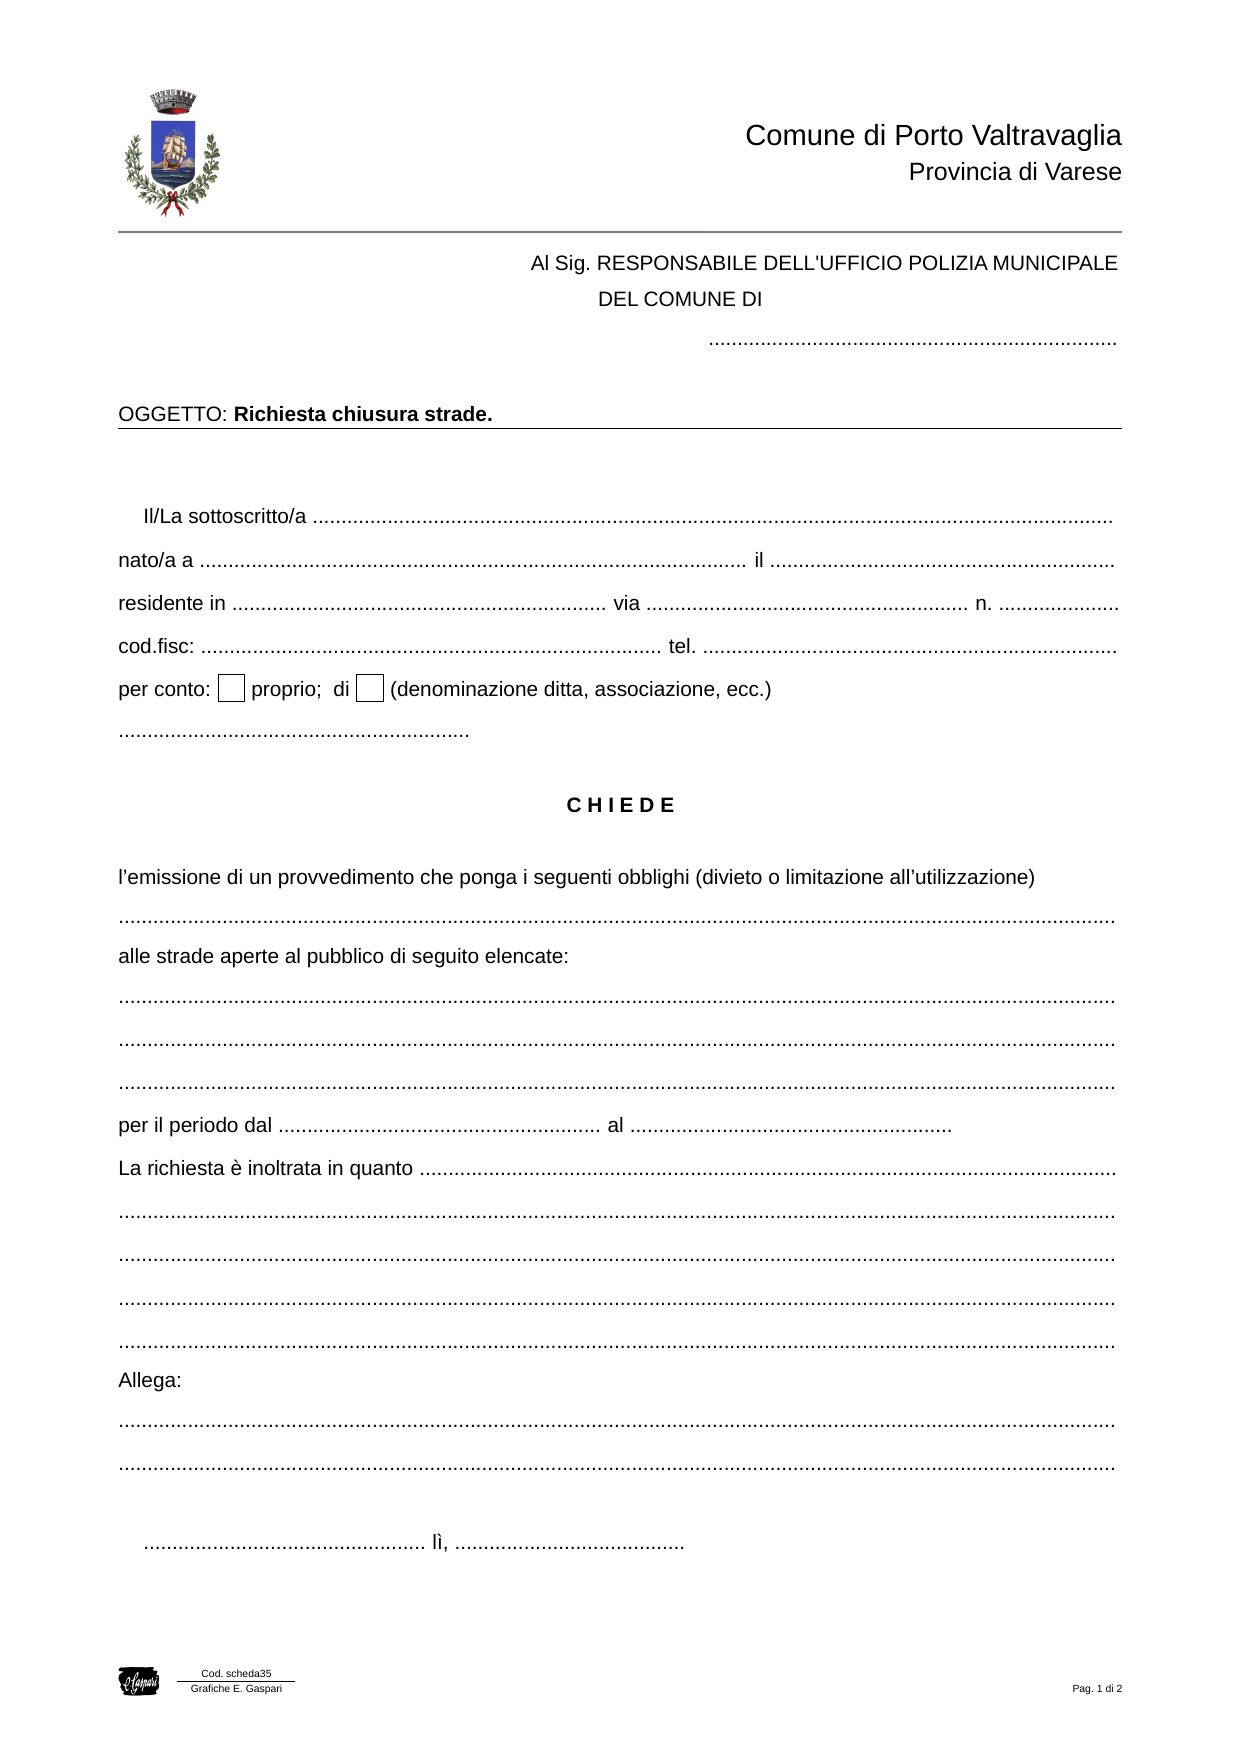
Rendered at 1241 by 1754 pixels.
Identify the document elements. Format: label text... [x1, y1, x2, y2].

text residente in ................................................................. via ........................................................ n. ..................... [118, 587, 1122, 616]
text OGGETTO: Richiesta chiusura strade. [118, 402, 1122, 428]
text nato/a a ............................................................................................... il ............................................................ [118, 544, 1122, 572]
text La richiesta è inoltrata in quanto ......................................................................................................................... [118, 1152, 1122, 1181]
text ............................................................................................................................................................................. [118, 1023, 1122, 1052]
text ............................................................................................................................................................................. [118, 1447, 1122, 1476]
text ............................................................................................................................................................................. [118, 1325, 1122, 1353]
picture [118, 1666, 160, 1696]
text Provincia di Varese [224, 157, 1122, 185]
text per il periodo dal ........................................................ al ........................................................ [118, 1109, 1122, 1138]
text Al Sig. RESPONSABILE DELL'UFFICIO POLIZIA MUNICIPALE [531, 251, 1122, 274]
text Allega: [118, 1368, 1122, 1392]
text ............................................................................................................................................................................. [118, 1282, 1122, 1310]
text ............................................................................................................................................................................. [118, 1195, 1122, 1224]
text l’emissione di un provvedimento che ponga i seguenti obblighi (divieto o limitazione all’utilizzazione) ............................................................................................................................................................................. [118, 865, 1122, 929]
text ....................................................................... [708, 322, 1122, 351]
text Comune di Porto Valtravaglia [224, 118, 1122, 152]
text ............................................................................................................................................................................. [118, 1238, 1122, 1267]
picture [122, 87, 224, 219]
text per conto: proprio; di (denominazione ditta, associazione, ecc.) ............................................................. [118, 673, 1122, 742]
text C H I E D E [118, 793, 1122, 817]
text ................................................. lì, ........................................ [143, 1526, 1122, 1555]
text cod.fisc: ................................................................................ tel. ........................................................................ [118, 630, 1122, 659]
text Il/La sottoscritto/a ........................................................................................................................................... [118, 501, 1122, 529]
text alle strade aperte al pubblico di seguito elencate: [118, 944, 1122, 968]
text DEL COMUNE DI [598, 287, 1122, 311]
text ............................................................................................................................................................................. [118, 980, 1122, 1008]
text ............................................................................................................................................................................. [118, 1066, 1122, 1095]
text ............................................................................................................................................................................. [118, 1404, 1122, 1432]
